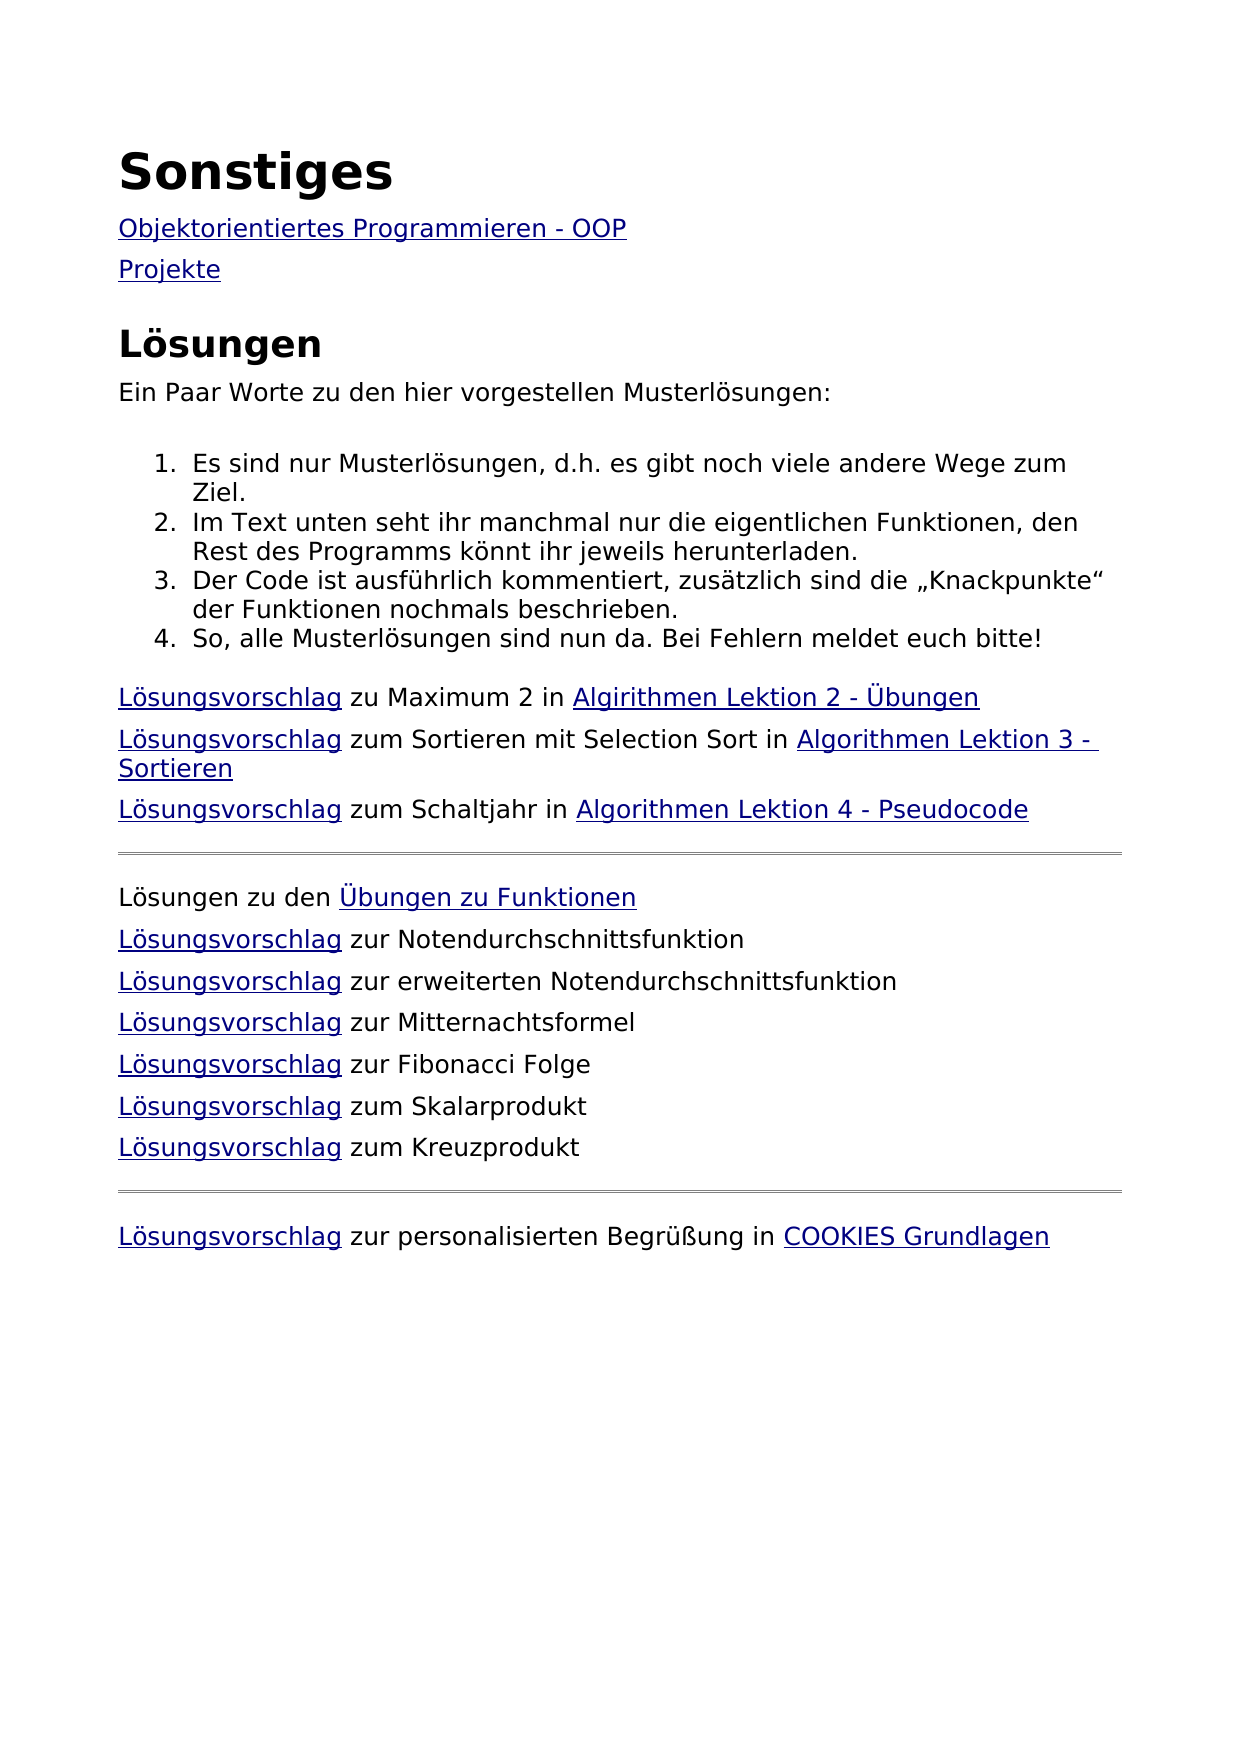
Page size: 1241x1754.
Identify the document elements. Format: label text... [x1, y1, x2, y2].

text Lösungsvorschlag zum Skalarprodukt [118, 1092, 1122, 1121]
text Lösungsvorschlag zur Notendurchschnittsfunktion [118, 925, 1122, 954]
text Lösungsvorschlag zu Maximum 2 in Algirithmen Lektion 2 - Übungen [118, 683, 1122, 712]
list Der Code ist ausführlich kommentiert, zusätzlich sind die „Knackpunkte“ der Funktionen nochmals beschrieben. [177, 566, 1122, 624]
subtitle Sonstiges [118, 143, 1122, 201]
text Lösungsvorschlag zur Mitternachtsformel [118, 1009, 1122, 1038]
text Lösungsvorschlag zum Sortieren mit Selection Sort in Algorithmen Lektion 3 - Sortieren [118, 725, 1122, 783]
text Lösungsvorschlag zur Fibonacci Folge [118, 1050, 1122, 1079]
list So, alle Musterlösungen sind nun da. Bei Fehlern meldet euch bitte! [177, 624, 1122, 654]
list Im Text unten seht ihr manchmal nur die eigentlichen Funktionen, den Rest des Programms könnt ihr jeweils herunterladen. [177, 508, 1122, 566]
list Es sind nur Musterlösungen, d.h. es gibt noch viele andere Wege zum Ziel. [177, 449, 1122, 508]
text Lösungen zu den Übungen zu Funktionen [118, 884, 1122, 913]
text Lösungsvorschlag zum Schaltjahr in Algorithmen Lektion 4 - Pseudocode [118, 796, 1122, 825]
text Ein Paar Worte zu den hier vorgestellen Musterlösungen: [118, 378, 1122, 407]
text Projekte [118, 256, 1122, 285]
text Lösungsvorschlag zur erweiterten Notendurchschnittsfunktion [118, 967, 1122, 996]
text Objektorientiertes Programmieren - OOP [118, 214, 1122, 243]
text Lösungsvorschlag zur personalisierten Begrüßung in COOKIES Grundlagen [118, 1222, 1122, 1251]
text Lösungsvorschlag zum Kreuzprodukt [118, 1134, 1122, 1163]
subtitle Lösungen [118, 322, 1122, 366]
